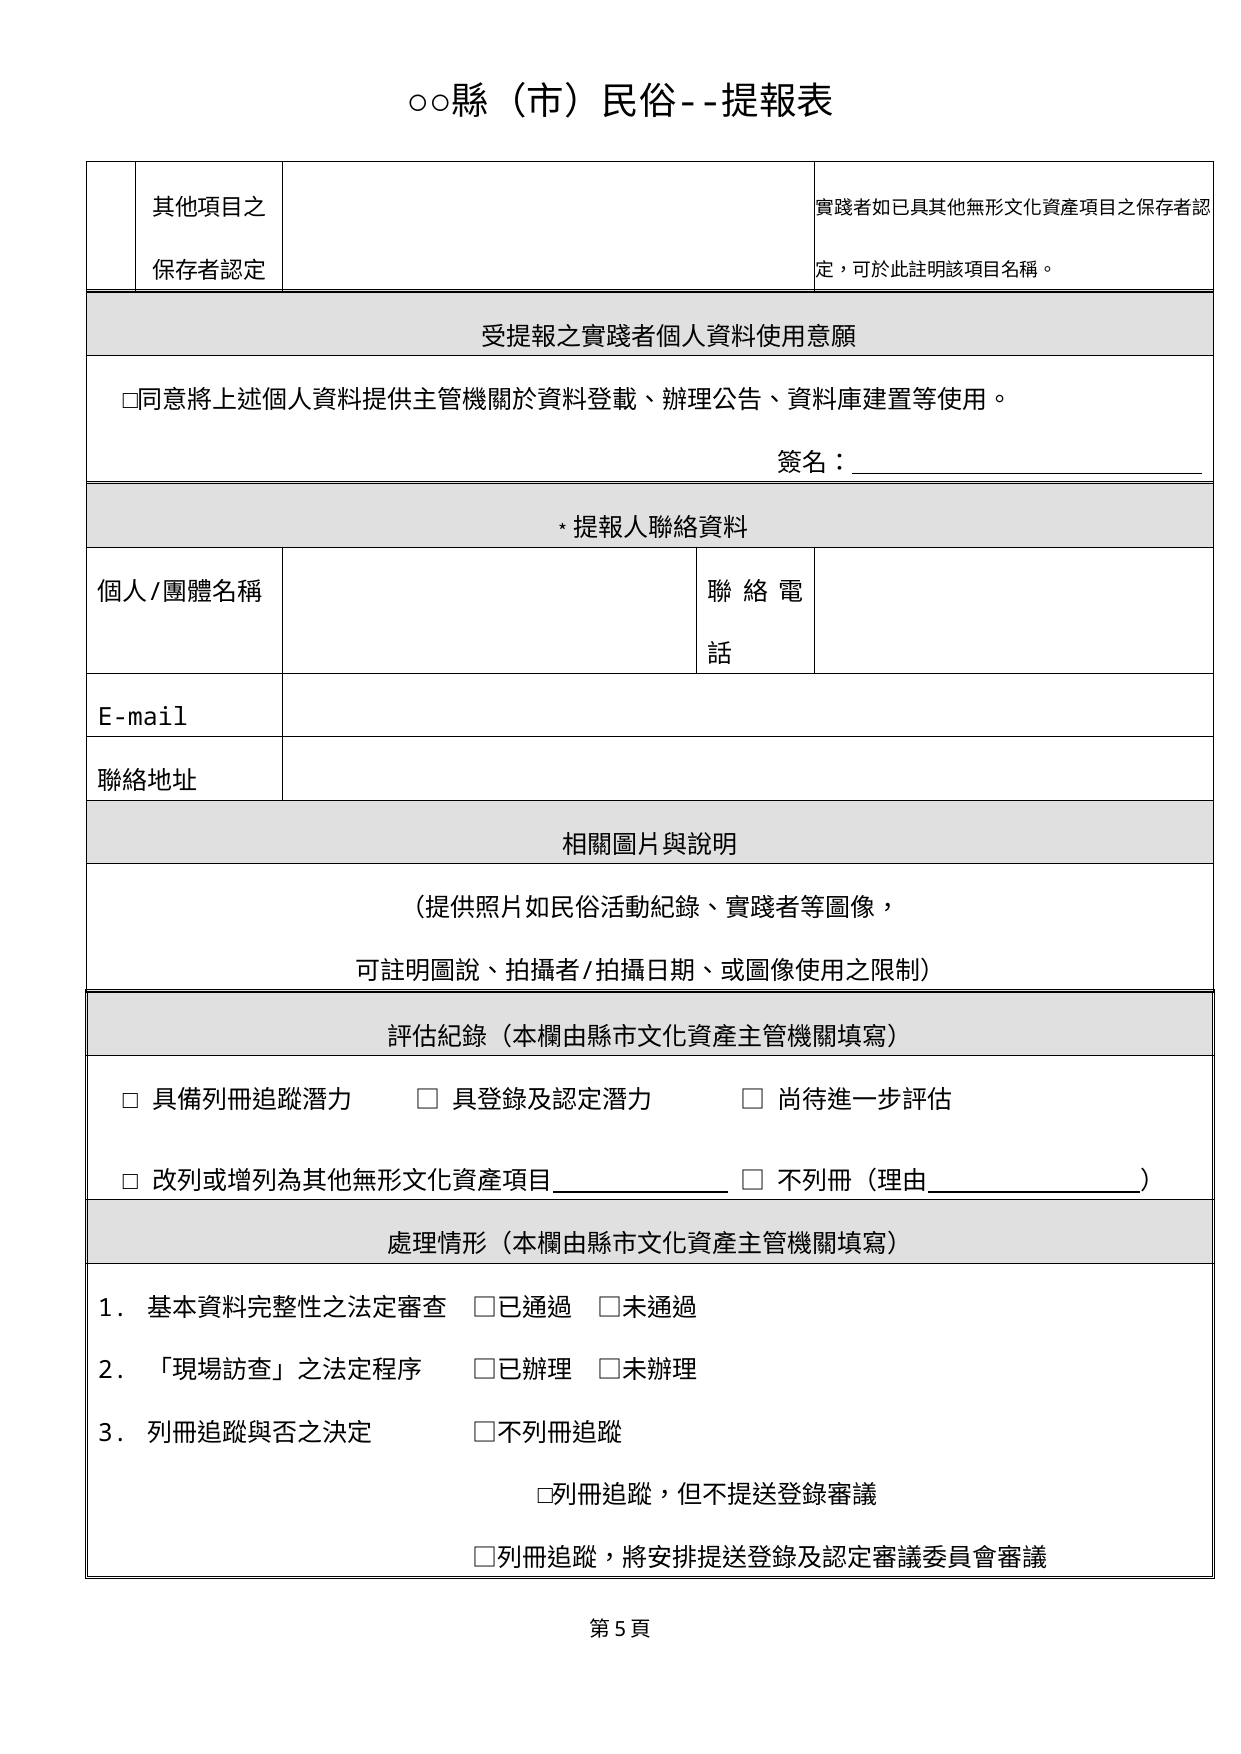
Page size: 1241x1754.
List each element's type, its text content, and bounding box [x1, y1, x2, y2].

table_cell 其他項目之保存者認定 [136, 162, 282, 289]
table_cell 基本資料完整性之法定審查 □已通過 □未通過 「現場訪查」之法定程序 □已辦理 □未辦理 列冊追蹤與否之決定 □不列冊追蹤 □列冊追蹤，但不提送登錄審議 □列冊追蹤，將安排提送登錄及認定審議委員會審議 [88, 1264, 1212, 1576]
table_cell 相關圖片與說明 [87, 801, 1213, 863]
table_cell E-mail [87, 674, 282, 736]
table_cell [283, 548, 696, 673]
table_cell [283, 737, 1213, 800]
table_cell 聯絡電話 [697, 548, 814, 673]
table_cell □同意將上述個人資料提供主管機關於資料登載、辦理公告、資料庫建置等使用。 簽名：＿＿＿＿＿＿＿＿＿＿＿＿＿＿ [87, 356, 1213, 481]
table_cell 處理情形（本欄由縣市文化資產主管機關填寫） [88, 1200, 1212, 1263]
table_cell [815, 548, 1213, 673]
table_cell 實踐者如已具其他無形文化資產項目之保存者認定，可於此註明該項目名稱。 [815, 162, 1213, 289]
table_cell □ 具備列冊追蹤潛力 □ 具登錄及認定潛力 □ 尚待進一步評估 □ 改列或增列為其他無形文化資產項目 □ 不列冊（理由 ） [88, 1056, 1212, 1199]
table_cell [283, 162, 814, 289]
table_cell 評估紀錄（本欄由縣市文化資產主管機關填寫） [88, 993, 1212, 1055]
table_cell [87, 162, 135, 289]
table_cell ﹡提報人聯絡資料 [87, 484, 1213, 547]
table_cell （提供照片如民俗活動紀錄、實踐者等圖像， 可註明圖說、拍攝者/拍攝日期、或圖像使用之限制） [87, 864, 1213, 989]
table_cell 個人/團體名稱 [87, 548, 282, 673]
table_cell [283, 674, 1213, 736]
table_cell 受提報之實踐者個人資料使用意願 [87, 293, 1213, 355]
table_cell 聯絡地址 [87, 737, 282, 800]
